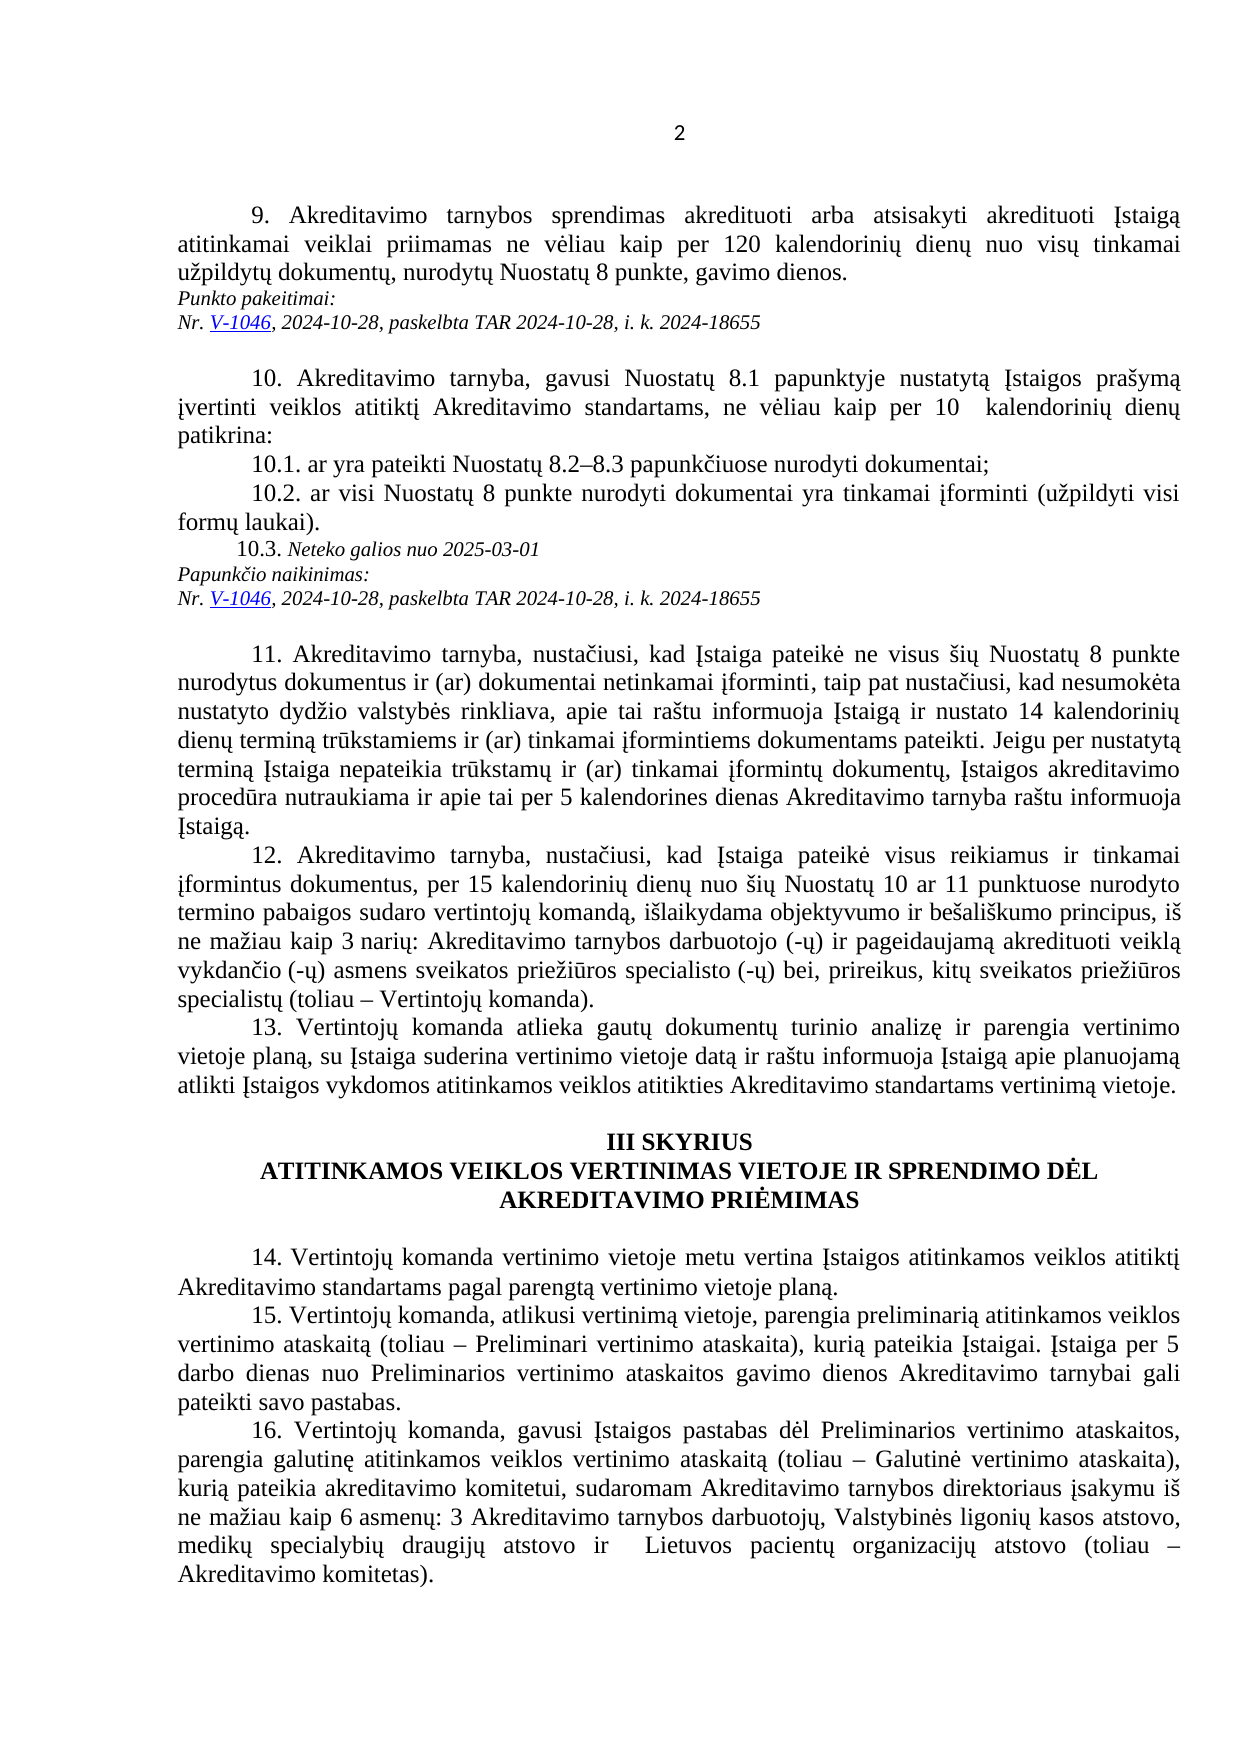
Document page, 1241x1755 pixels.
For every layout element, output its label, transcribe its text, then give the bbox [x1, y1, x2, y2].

text Nr. V-1046, 2024-10-28, paskelbta TAR 2024-10-28, i. k. 2024-18655 [177, 586, 1181, 610]
text 15. Vertintojų komanda, atlikusi vertinimą vietoje, parengia preliminarią atitinkamos veiklos vertinimo ataskaitą (toliau – Preliminari vertinimo ataskaita), kurią pateikia Įstaigai. Įstaiga per 5 darbo dienas nuo Preliminarios vertinimo ataskaitos gavimo dienos Akreditavimo tarnybai gali pateikti savo pastabas. [177, 1300, 1181, 1415]
text Punkto pakeitimai: [177, 286, 1181, 310]
text 14. Vertintojų komanda vertinimo vietoje metu vertina Įstaigos atitinkamos veiklos atitiktį Akreditavimo standartams pagal parengtą vertinimo vietoje planą. [177, 1242, 1181, 1300]
text Nr. V-1046, 2024-10-28, paskelbta TAR 2024-10-28, i. k. 2024-18655 [177, 310, 1181, 334]
text III SKYRIUS [177, 1127, 1181, 1156]
text 11. Akreditavimo tarnyba, nustačiusi, kad Įstaiga pateikė ne visus šių Nuostatų 8 punkte nurodytus dokumentus ir (ar) dokumentai netinkamai įforminti, taip pat nustačiusi, kad nesumokėta nustatyto dydžio valstybės rinkliava, apie tai raštu informuoja Įstaigą ir nustato 14 kalendorinių dienų terminą trūkstamiems ir (ar) tinkamai įformintiems dokumentams pateikti. Jeigu per nustatytą terminą Įstaiga nepateikia trūkstamų ir (ar) tinkamai įformintų dokumentų, Įstaigos akreditavimo procedūra nutraukiama ir apie tai per 5 kalendorines dienas Akreditavimo tarnyba raštu informuoja Įstaigą. [177, 639, 1181, 840]
text 9. Akreditavimo tarnybos sprendimas akredituoti arba atsisakyti akredituoti Įstaigą atitinkamai veiklai priimamas ne vėliau kaip per 120 kalendorinių dienų nuo visų tinkamai užpildytų dokumentų, nurodytų Nuostatų 8 punkte, gavimo dienos. [177, 200, 1181, 286]
text 10.1. ar yra pateikti Nuostatų 8.2–8.3 papunkčiuose nurodyti dokumentai; [177, 449, 1181, 478]
text 10.3. Neteko galios nuo 2025-03-01 [177, 536, 1181, 562]
text ATITINKAMOS VEIKLOS VERTINIMAS VIETOJE IR SPRENDIMO DĖL AKREDITAVIMO PRIĖMIMAS [177, 1156, 1181, 1214]
text 10. Akreditavimo tarnyba, gavusi Nuostatų 8.1 papunktyje nustatytą Įstaigos prašymą įvertinti veiklos atitiktį Akreditavimo standartams, ne vėliau kaip per 10 kalendorinių dienų patikrina: [177, 363, 1181, 449]
text 12. Akreditavimo tarnyba, nustačiusi, kad Įstaiga pateikė visus reikiamus ir tinkamai įformintus dokumentus, per 15 kalendorinių dienų nuo šių Nuostatų 10 ar 11 punktuose nurodyto termino pabaigos sudaro vertintojų komandą, išlaikydama objektyvumo ir bešališkumo principus, iš ne mažiau kaip 3 narių: Akreditavimo tarnybos darbuotojo (-ų) ir pageidaujamą akredituoti veiklą vykdančio (-ų) asmens sveikatos priežiūros specialisto (-ų) bei, prireikus, kitų sveikatos priežiūros specialistų (toliau – Vertintojų komanda). [177, 840, 1181, 1012]
text 13. Vertintojų komanda atlieka gautų dokumentų turinio analizę ir parengia vertinimo vietoje planą, su Įstaiga suderina vertinimo vietoje datą ir raštu informuoja Įstaigą apie planuojamą atlikti Įstaigos vykdomos atitinkamos veiklos atitikties Akreditavimo standartams vertinimą vietoje. [177, 1012, 1181, 1099]
text Papunkčio naikinimas: [177, 562, 1181, 586]
text 10.2. ar visi Nuostatų 8 punkte nurodyti dokumentai yra tinkamai įforminti (užpildyti visi formų laukai). [177, 478, 1181, 536]
text 16. Vertintojų komanda, gavusi Įstaigos pastabas dėl Preliminarios vertinimo ataskaitos, parengia galutinę atitinkamos veiklos vertinimo ataskaitą (toliau – Galutinė vertinimo ataskaita), kurią pateikia akreditavimo komitetui, sudaromam Akreditavimo tarnybos direktoriaus įsakymu iš ne mažiau kaip 6 asmenų: 3 Akreditavimo tarnybos darbuotojų, Valstybinės ligonių kasos atstovo, medikų specialybių draugijų atstovo ir Lietuvos pacientų organizacijų atstovo (toliau – Akreditavimo komitetas). [177, 1415, 1181, 1588]
